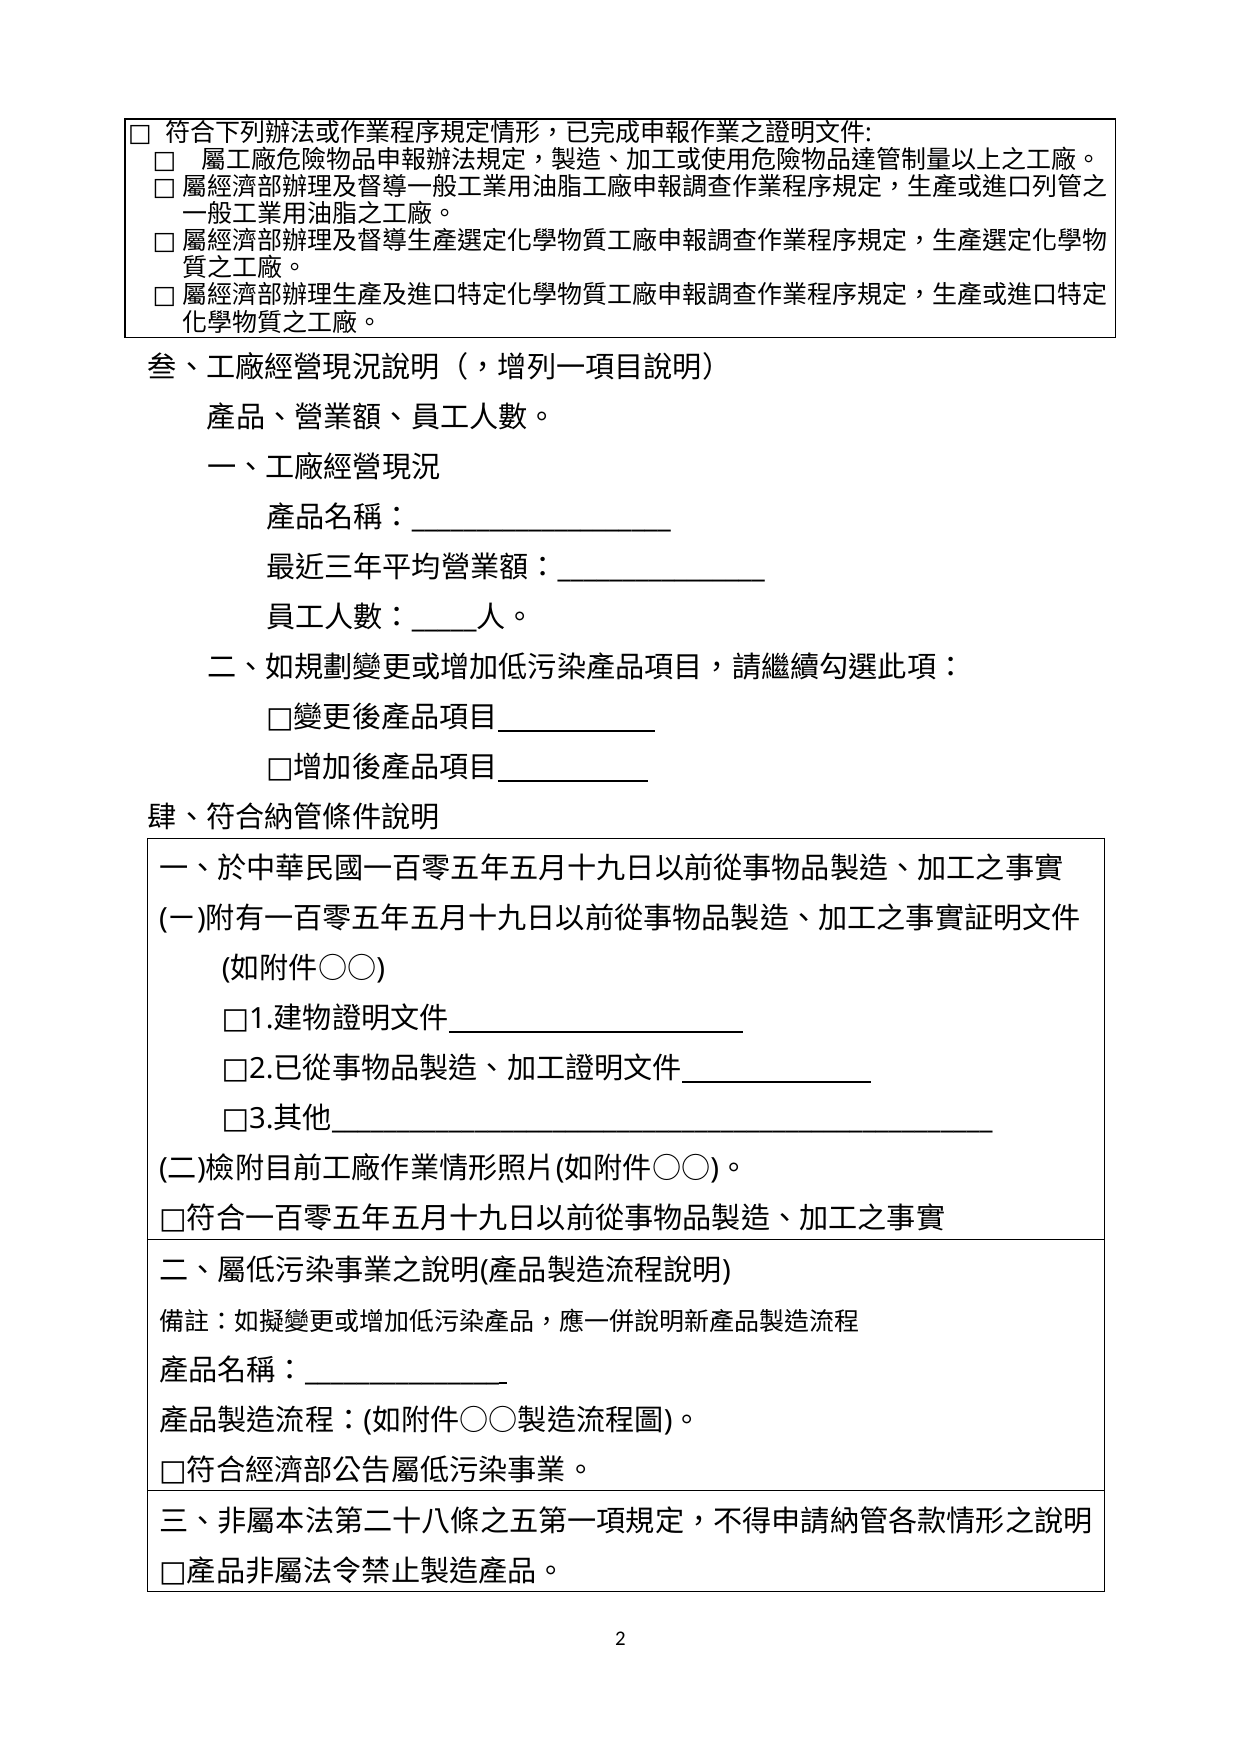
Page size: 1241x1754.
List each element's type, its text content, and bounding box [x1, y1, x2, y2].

text 產品、營業額、員工人數。 [207, 388, 1092, 438]
text 產品名稱：____________________ [266, 488, 1092, 538]
text 最近三年平均營業額：________________ [266, 538, 1092, 588]
table_cell 符合下列辦法或作業程序規定情形，已完成申報作業之證明文件: 屬工廠危險物品申報辦法規定，製造、加工或使用危險物品達管制量以上之工廠。 屬經濟部辦理及督導一般工業用油脂工廠申報調查作業程序規定，生產或進口列管之一般工業用油脂之工廠。 屬經濟部辦理及督導生產選定化學物質工廠申報調查作業程序規定，生產選定化學物質之工廠。 屬經濟部辦理生產及進口特定化學物質工廠申報調查作業程序規定，生產或進口特定化學物質之工廠。 [126, 120, 1115, 336]
text 一、工廠經營現況 [207, 438, 1092, 488]
table_cell 二、屬低污染事業之說明(產品製造流程說明) 備註：如擬變更或增加低污染產品，應一併說明新產品製造流程 產品名稱：_______________ 產品製造流程：(如附件○○製造流程圖)。 □符合經濟部公告屬低污染事業。 [148, 1240, 1104, 1490]
text □變更後產品項目 [266, 688, 1092, 738]
text 員工人數：_____人。 [266, 588, 1092, 638]
table_cell 三、非屬本法第二十八條之五第一項規定，不得申請納管各款情形之說明 □產品非屬法令禁止製造產品。 [148, 1491, 1104, 1591]
text 肆、符合納管條件說明 [148, 788, 1092, 838]
text 二、如規劃變更或增加低污染產品項目，請繼續勾選此項： [207, 638, 1092, 688]
table_header 一、於中華民國一百零五年五月十九日以前從事物品製造、加工之事實 (ㄧ)附有一百零五年五月十九日以前從事物品製造、加工之事實証明文件(如附件○○) □1.建物證明文件 □2.已從事物品製造、加工證明文件 □3.其他___________________________________________________ (二)檢附目前工廠作業情形照片(如附件○○)。 □符合一百零五年五月十九日以前從事物品製造、加工之事實 [148, 839, 1104, 1239]
text □增加後產品項目 [266, 738, 1092, 788]
text 叁、工廠經營現況說明（，增列一項目說明） [148, 338, 1092, 388]
